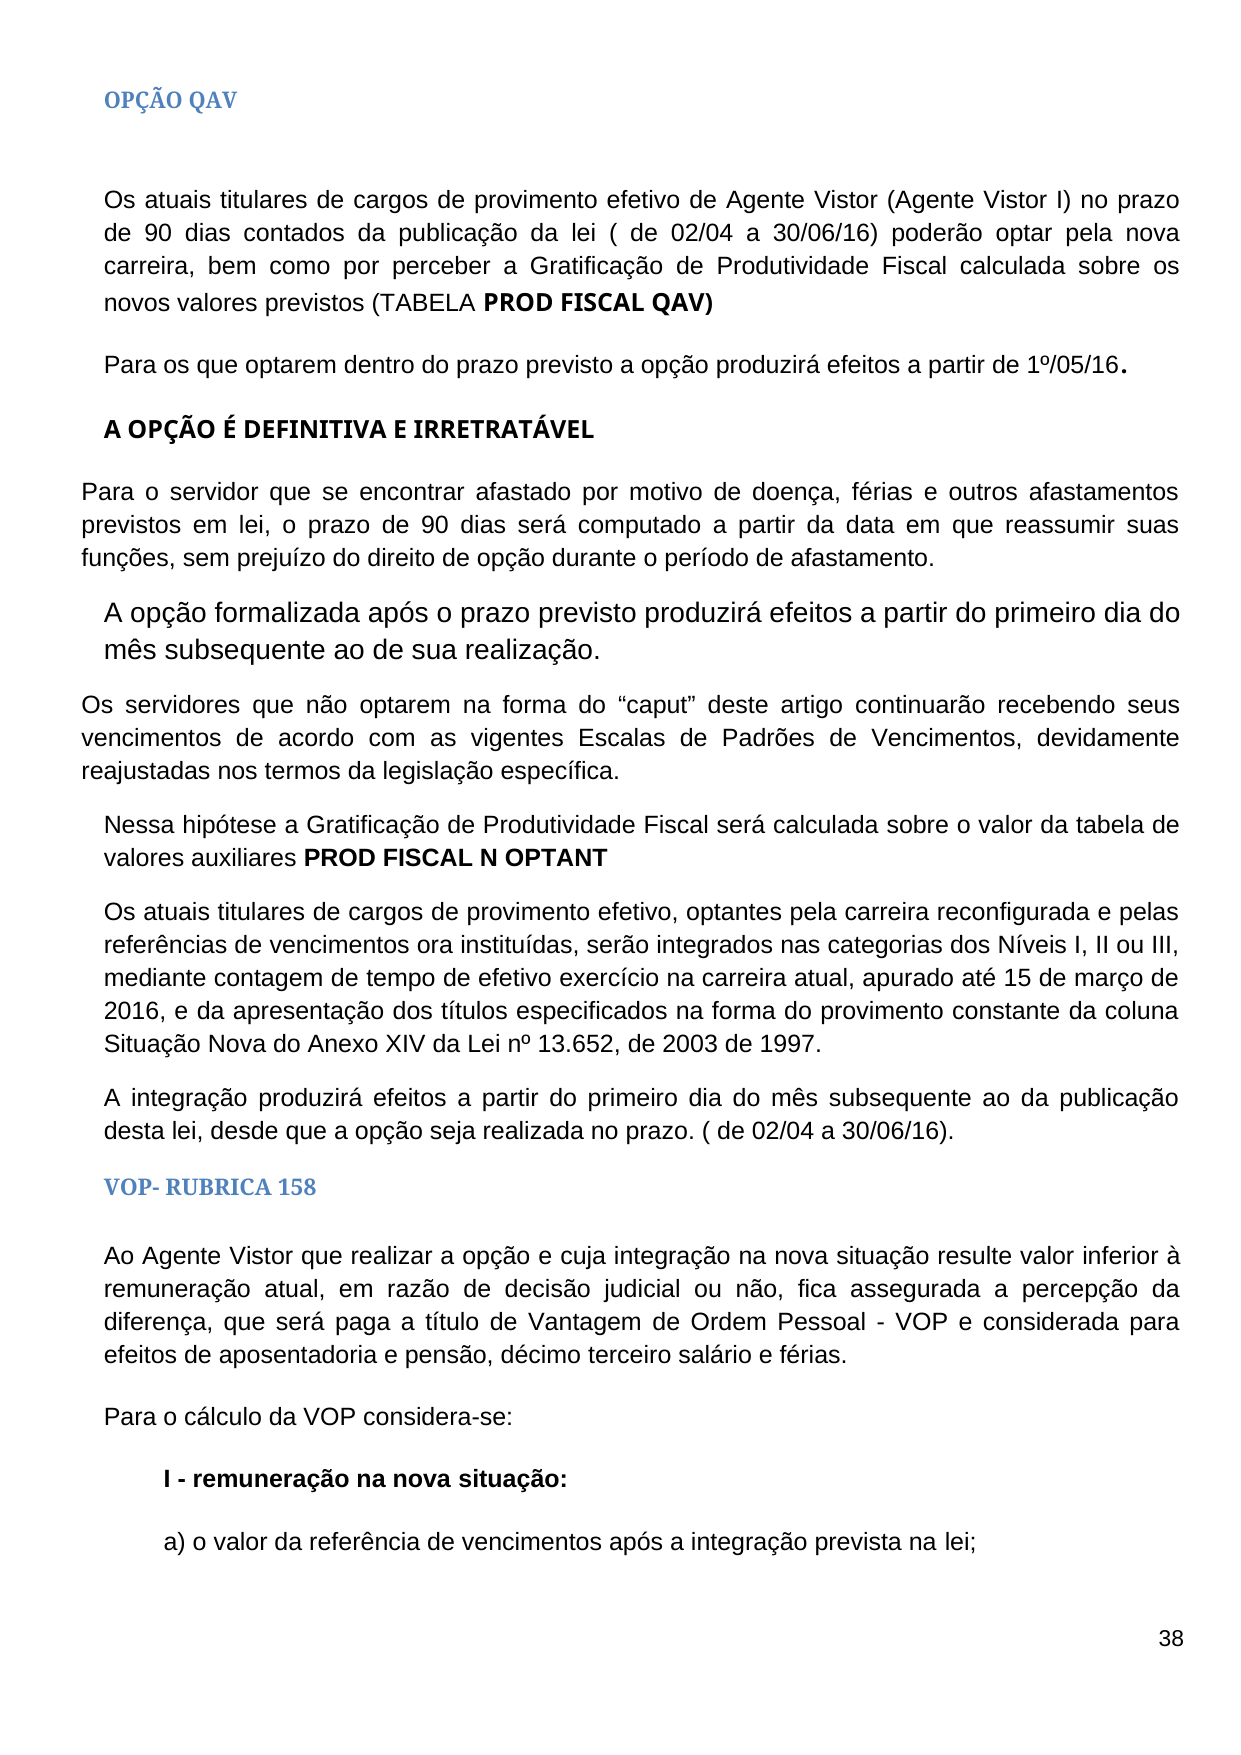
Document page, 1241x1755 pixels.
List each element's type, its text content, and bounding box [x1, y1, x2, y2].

subtitle Os servidores que não optarem na forma do “caput” deste artigo continuarão recebendo seus vencimentos de acordo com as vigentes Escalas de Padrões de Vencimentos, devidamente reajustadas nos termos da legislação específica. [81, 690, 1182, 785]
text Para os que optarem dentro do prazo previsto a opção produzirá efeitos a partir de 1º/05/16. A OPÇÃO É DEFINITIVA E IRRETRATÁVEL [103, 347, 1141, 446]
list - remuneração na nova situação: [163, 1464, 1228, 1493]
list o valor da referência de vencimentos após a integração prevista na lei; [163, 1527, 1228, 1555]
subtitle VOP- RUBRICA 158 [103, 1171, 1228, 1202]
subtitle OPÇÃO QAV [103, 84, 1228, 115]
subtitle Para o servidor que se encontrar afastado por motivo de doença, férias e outros afastamentos previstos em lei, o prazo de 90 dias será computado a partir da data em que reassumir suas funções, sem prejuízo do direito de opção durante o período de afastamento. [81, 477, 1181, 571]
text Os atuais titulares de cargos de provimento efetivo, optantes pela carreira reconfigurada e pelas referências de vencimentos ora instituídas, serão integrados nas categorias dos Níveis I, II ou III, mediante contagem de tempo de efetivo exercício na carreira atual, apurado até 15 de março de 2016, e da apresentação dos títulos especificados na forma do provimento constante da coluna Situação Nova do Anexo XIV da Lei nº 13.652, de 2003 de 1997. [103, 897, 1181, 1057]
text Nessa hipótese a Gratificação de Produtividade Fiscal será calculada sobre o valor da tabela de valores auxiliares PROD FISCAL N OPTANT [103, 810, 1182, 872]
text A opção formalizada após o prazo previsto produzirá efeitos a partir do primeiro dia do mês subsequente ao de sua realização. [103, 596, 1182, 665]
text Ao Agente Vistor que realizar a opção e cuja integração na nova situação resulte valor inferior à remuneração atual, em razão de decisão judicial ou não, fica assegurada a percepção da diferença, que será paga a título de Vantagem de Ordem Pessoal - VOP e considerada para efeitos de aposentadoria e pensão, décimo terceiro salário e férias. [103, 1241, 1182, 1369]
text A integração produzirá efeitos a partir do primeiro dia do mês subsequente ao da publicação desta lei, desde que a opção seja realizada no prazo. ( de 02/04 a 30/06/16). [103, 1083, 1181, 1144]
text Para o cálculo da VOP considera-se: [103, 1402, 1228, 1431]
text Os atuais titulares de cargos de provimento efetivo de Agente Vistor (Agente Vistor I) no prazo de 90 dias contados da publicação da lei ( de 02/04 a 30/06/16) poderão optar pela nova carreira, bem como por perceber a Gratificação de Produtividade Fiscal calculada sobre os novos valores previstos (TABELA PROD FISCAL QAV) [103, 184, 1182, 318]
